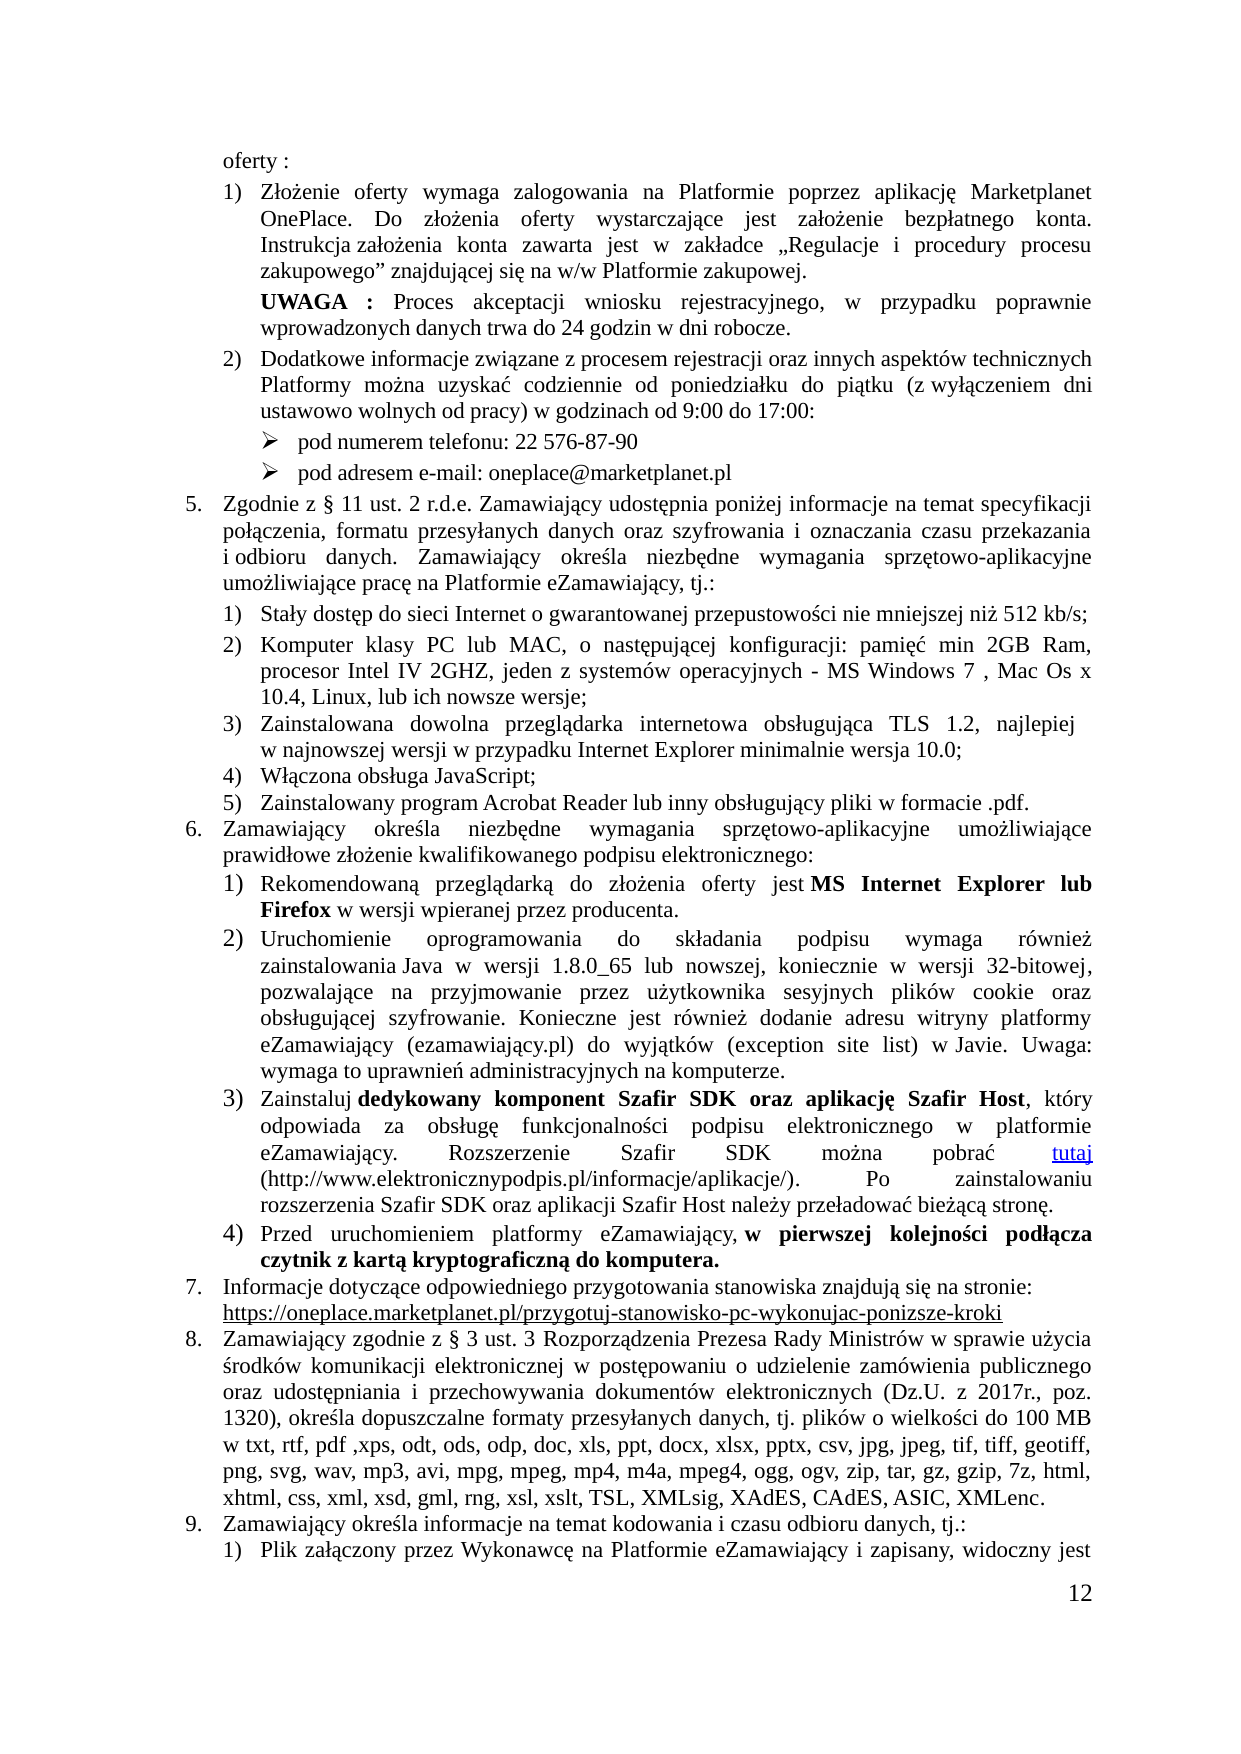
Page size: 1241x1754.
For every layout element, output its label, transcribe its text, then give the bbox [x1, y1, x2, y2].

list Zainstalowana dowolna przeglądarka internetowa obsługująca TLS 1.2, najlepiej w najnowszej wersji w przypadku Internet Explorer minimalnie wersja 10.0; [223, 710, 1093, 762]
list Komputer klasy PC lub MAC, o następującej konfiguracji: pamięć min 2GB Ram, procesor Intel IV 2GHZ, jeden z systemów operacyjnych - MS Windows 7 , Mac Os x 10.4, Linux, lub ich nowsze wersje; [223, 631, 1093, 710]
list Plik załączony przez Wykonawcę na Platformie eZamawiający i zapisany, widoczny jest [223, 1536, 1093, 1563]
list pod adresem e-mail: oneplace@marketplanet.pl [260, 459, 1093, 486]
list Zamawiający określa informacje na temat kodowania i czasu odbioru danych, tj.: [185, 1510, 1093, 1536]
list https://oneplace.marketplanet.pl/przygotuj-stanowisko-pc-wykonujac-ponizsze-kroki [185, 1299, 1093, 1325]
list Uruchomienie oprogramowania do składania podpisu wymaga również zainstalowania Java w wersji 1.8.0_65 lub nowszej, koniecznie w wersji 32-bitowej, pozwalające na przyjmowanie przez użytkownika sesyjnych plików cookie oraz obsługującej szyfrowanie. Konieczne jest również dodanie adresu witryny platformy eZamawiający (ezamawiający.pl) do wyjątków (exception site list) w Javie. Uwaga: wymaga to uprawnień administracyjnych na komputerze. [223, 923, 1093, 1083]
list Zamawiający zgodnie z § 3 ust. 3 Rozporządzenia Prezesa Rady Ministrów w sprawie użycia środków komunikacji elektronicznej w postępowaniu o udzielenie zamówienia publicznego oraz udostępniania i przechowywania dokumentów elektronicznych (Dz.U. z 2017r., poz. 1320), określa dopuszczalne formaty przesyłanych danych, tj. plików o wielkości do 100 MB w txt, rtf, pdf ,xps, odt, ods, odp, doc, xls, ppt, docx, xlsx, pptx, csv, jpg, jpeg, tif, tiff, geotiff, png, svg, wav, mp3, avi, mpg, mpeg, mp4, m4a, mpeg4, ogg, ogv, zip, tar, gz, gzip, 7z, html, xhtml, css, xml, xsd, gml, rng, xsl, xslt, TSL, XMLsig, XAdES, CAdES, ASIC, XMLenc. [185, 1325, 1093, 1510]
list Zgodnie z § 11 ust. 2 r.d.e. Zamawiający udostępnia poniżej informacje na temat specyfikacji połączenia, formatu przesyłanych danych oraz szyfrowania i oznaczania czasu przekazania i odbioru danych. Zamawiający określa niezbędne wymagania sprzętowo-aplikacyjne umożliwiające pracę na Platformie eZamawiający, tj.: [185, 490, 1093, 596]
list Informacje dotyczące odpowiedniego przygotowania stanowiska znajdują się na stronie: [185, 1273, 1093, 1299]
list oferty : [185, 148, 1093, 174]
list Przed uruchomieniem platformy eZamawiający, w pierwszej kolejności podłącza czytnik z kartą kryptograficzną do komputera. [223, 1218, 1093, 1273]
list Włączona obsługa JavaScript; [223, 762, 1093, 789]
list Dodatkowe informacje związane z procesem rejestracji oraz innych aspektów technicznych Platformy można uzyskać codziennie od poniedziałku do piątku (z wyłączeniem dni ustawowo wolnych od pracy) w godzinach od 9:00 do 17:00: [223, 345, 1093, 424]
list Stały dostęp do sieci Internet o gwarantowanej przepustowości nie mniejszej niż 512 kb/s; [223, 600, 1093, 626]
list Zamawiający określa niezbędne wymagania sprzętowo-aplikacyjne umożliwiające prawidłowe złożenie kwalifikowanego podpisu elektronicznego: [185, 815, 1093, 868]
list Rekomendowaną przeglądarką do złożenia oferty jest MS Internet Explorer lub Firefox w wersji wpieranej przez producenta. [223, 868, 1093, 923]
list Zainstalowany program Acrobat Reader lub inny obsługujący pliki w formacie .pdf. [223, 789, 1093, 815]
list Zainstaluj dedykowany komponent Szafir SDK oraz aplikację Szafir Host, który odpowiada za obsługę funkcjonalności podpisu elektronicznego w platformie eZamawiający. Rozszerzenie Szafir SDK można pobrać tutaj (http://www.elektronicznypodpis.pl/informacje/aplikacje/). Po zainstalowaniu rozszerzenia Szafir SDK oraz aplikacji Szafir Host należy przeładować bieżącą stronę. [223, 1083, 1093, 1218]
list Złożenie oferty wymaga zalogowania na Platformie poprzez aplikację Marketplanet OnePlace. Do złożenia oferty wystarczające jest założenie bezpłatnego konta. Instrukcja założenia konta zawarta jest w zakładce „Regulacje i procedury procesu zakupowego” znajdującej się na w/w Platformie zakupowej. [223, 178, 1093, 284]
list UWAGA : Proces akceptacji wniosku rejestracyjnego, w przypadku poprawnie wprowadzonych danych trwa do 24 godzin w dni robocze. [223, 288, 1093, 341]
list pod numerem telefonu: 22 576-87-90 [260, 428, 1093, 455]
